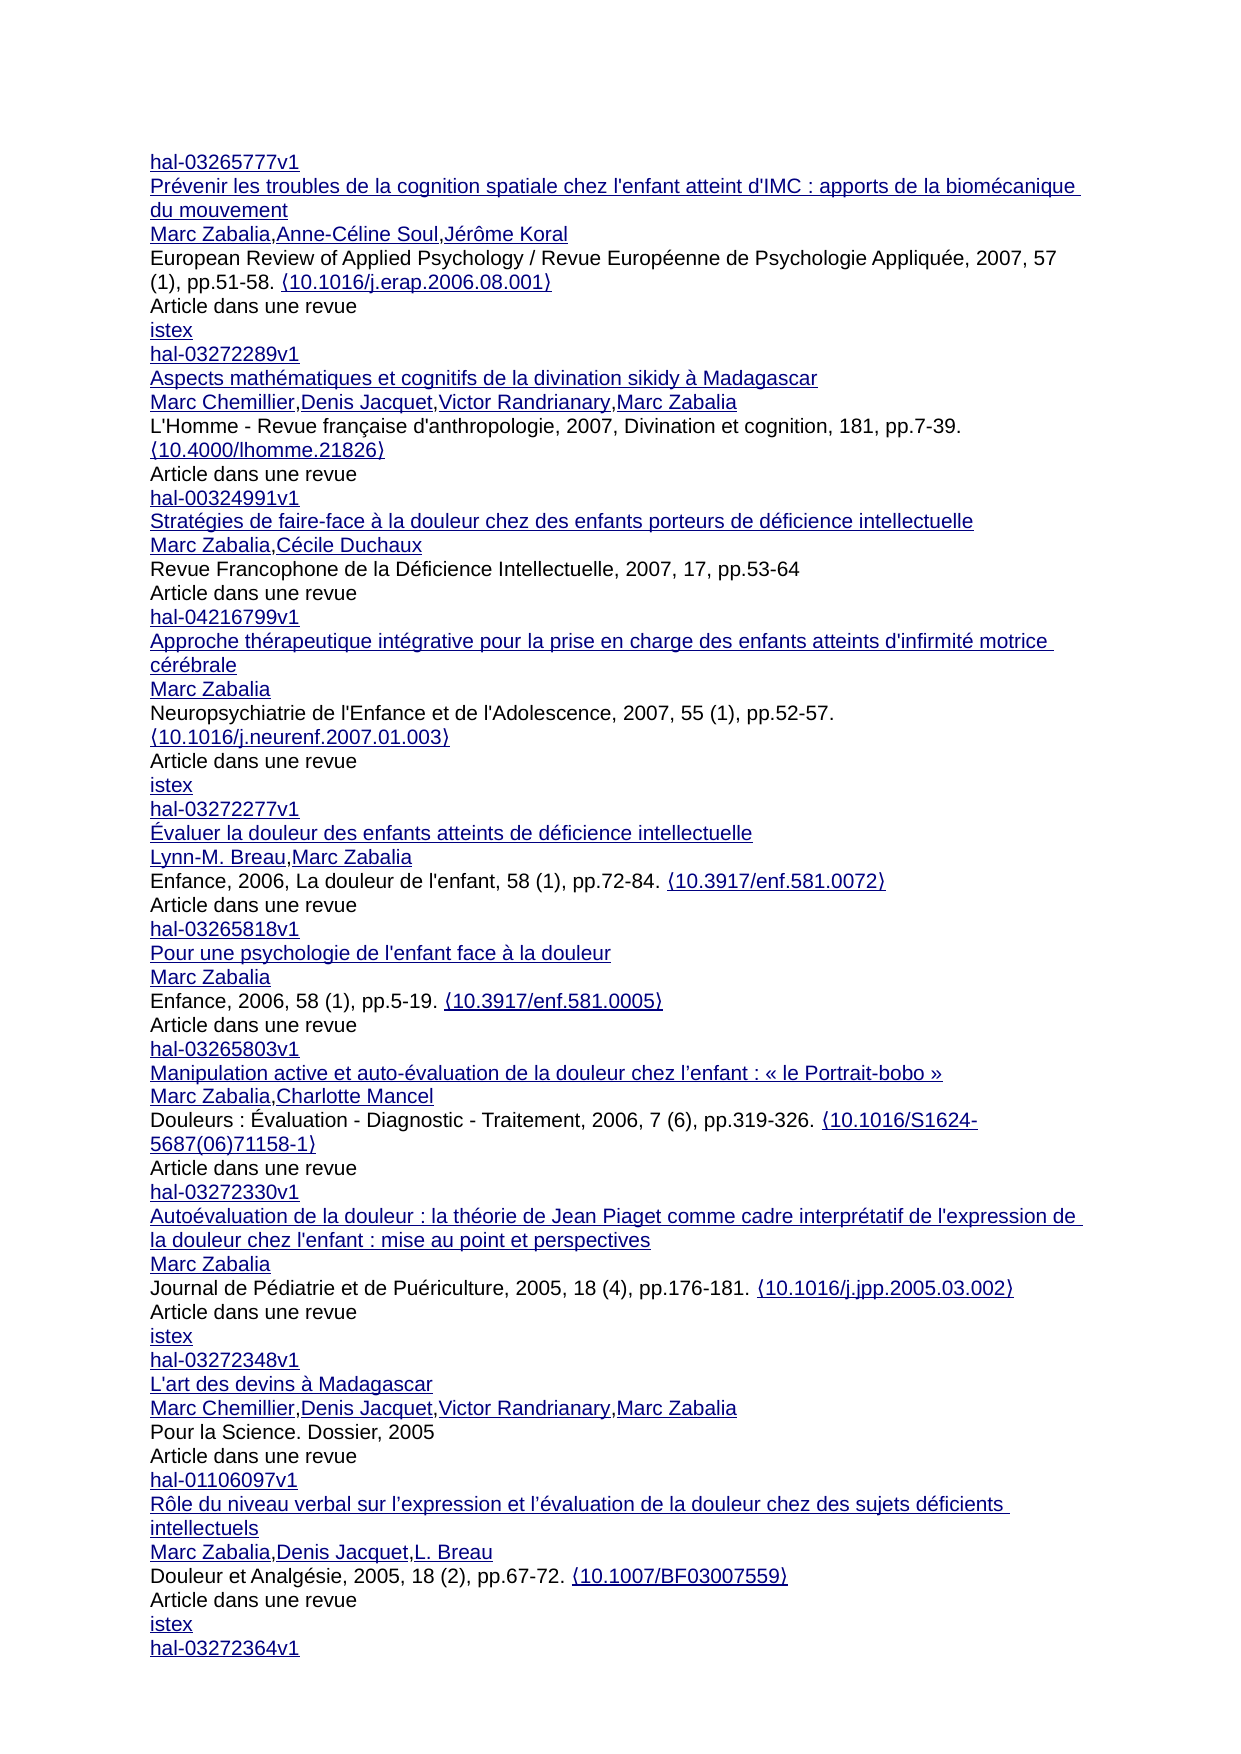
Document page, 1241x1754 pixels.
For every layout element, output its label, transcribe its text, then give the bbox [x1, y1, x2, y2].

table_cell Évaluer la douleur des enfants atteints de déficience intellectuelle Lynn-M. Breau,Marc Zabalia Enfance, 2006, La douleur de l'enfant, 58 (1), pp.72-84. ⟨10.3917/enf.581.0072⟩ Article dans une revue hal-03265818v1 [150, 821, 1090, 941]
table_cell Autoévaluation de la douleur : la théorie de Jean Piaget comme cadre interprétatif de l'expression de la douleur chez l'enfant : mise au point et perspectives Marc Zabalia Journal de Pédiatrie et de Puériculture, 2005, 18 (4), pp.176-181. ⟨10.1016/j.jpp.2005.03.002⟩ Article dans une revue istex hal-03272348v1 [150, 1204, 1090, 1372]
table_cell Manipulation active et auto-évaluation de la douleur chez l’enfant : « le Portrait-bobo » Marc Zabalia,Charlotte Mancel Douleurs : Évaluation - Diagnostic - Traitement, 2006, 7 (6), pp.319-326. ⟨10.1016/S1624-5687(06)71158-1⟩ Article dans une revue hal-03272330v1 [150, 1060, 1090, 1204]
table_cell Pour une psychologie de l'enfant face à la douleur Marc Zabalia Enfance, 2006, 58 (1), pp.5-19. ⟨10.3917/enf.581.0005⟩ Article dans une revue hal-03265803v1 [150, 941, 1090, 1060]
table_cell Stratégies de faire-face à la douleur chez des enfants porteurs de déficience intellectuelle Marc Zabalia,Cécile Duchaux Revue Francophone de la Déficience Intellectuelle, 2007, 17, pp.53-64 Article dans une revue hal-04216799v1 [150, 509, 1090, 629]
table_cell Prévenir les troubles de la cognition spatiale chez l'enfant atteint d'IMC : apports de la biomécanique du mouvement Marc Zabalia,Anne-Céline Soul,Jérôme Koral European Review of Applied Psychology / Revue Européenne de Psychologie Appliquée, 2007, 57 (1), pp.51-58. ⟨10.1016/j.erap.2006.08.001⟩ Article dans une revue istex hal-03272289v1 [150, 174, 1090, 366]
table_cell Aspects mathématiques et cognitifs de la divination sikidy à Madagascar Marc Chemillier,Denis Jacquet,Victor Randrianary,Marc Zabalia L'Homme - Revue française d'anthropologie, 2007, Divination et cognition, 181, pp.7-39. ⟨10.4000/lhomme.21826⟩ Article dans une revue hal-00324991v1 [150, 366, 1090, 509]
table_cell Approche thérapeutique intégrative pour la prise en charge des enfants atteints d'infirmité motrice cérébrale Marc Zabalia Neuropsychiatrie de l'Enfance et de l'Adolescence, 2007, 55 (1), pp.52-57. ⟨10.1016/j.neurenf.2007.01.003⟩ Article dans une revue istex hal-03272277v1 [150, 629, 1090, 821]
table_cell Rôle du niveau verbal sur l’expression et l’évaluation de la douleur chez des sujets déficients intellectuels Marc Zabalia,Denis Jacquet,L. Breau Douleur et Analgésie, 2005, 18 (2), pp.67-72. ⟨10.1007/BF03007559⟩ Article dans une revue istex hal-03272364v1 [150, 1492, 1090, 1659]
table_cell L'art des devins à Madagascar Marc Chemillier,Denis Jacquet,Victor Randrianary,Marc Zabalia Pour la Science. Dossier, 2005 Article dans une revue hal-01106097v1 [150, 1372, 1090, 1492]
table_cell hal-03265777v1 [150, 150, 1090, 174]
